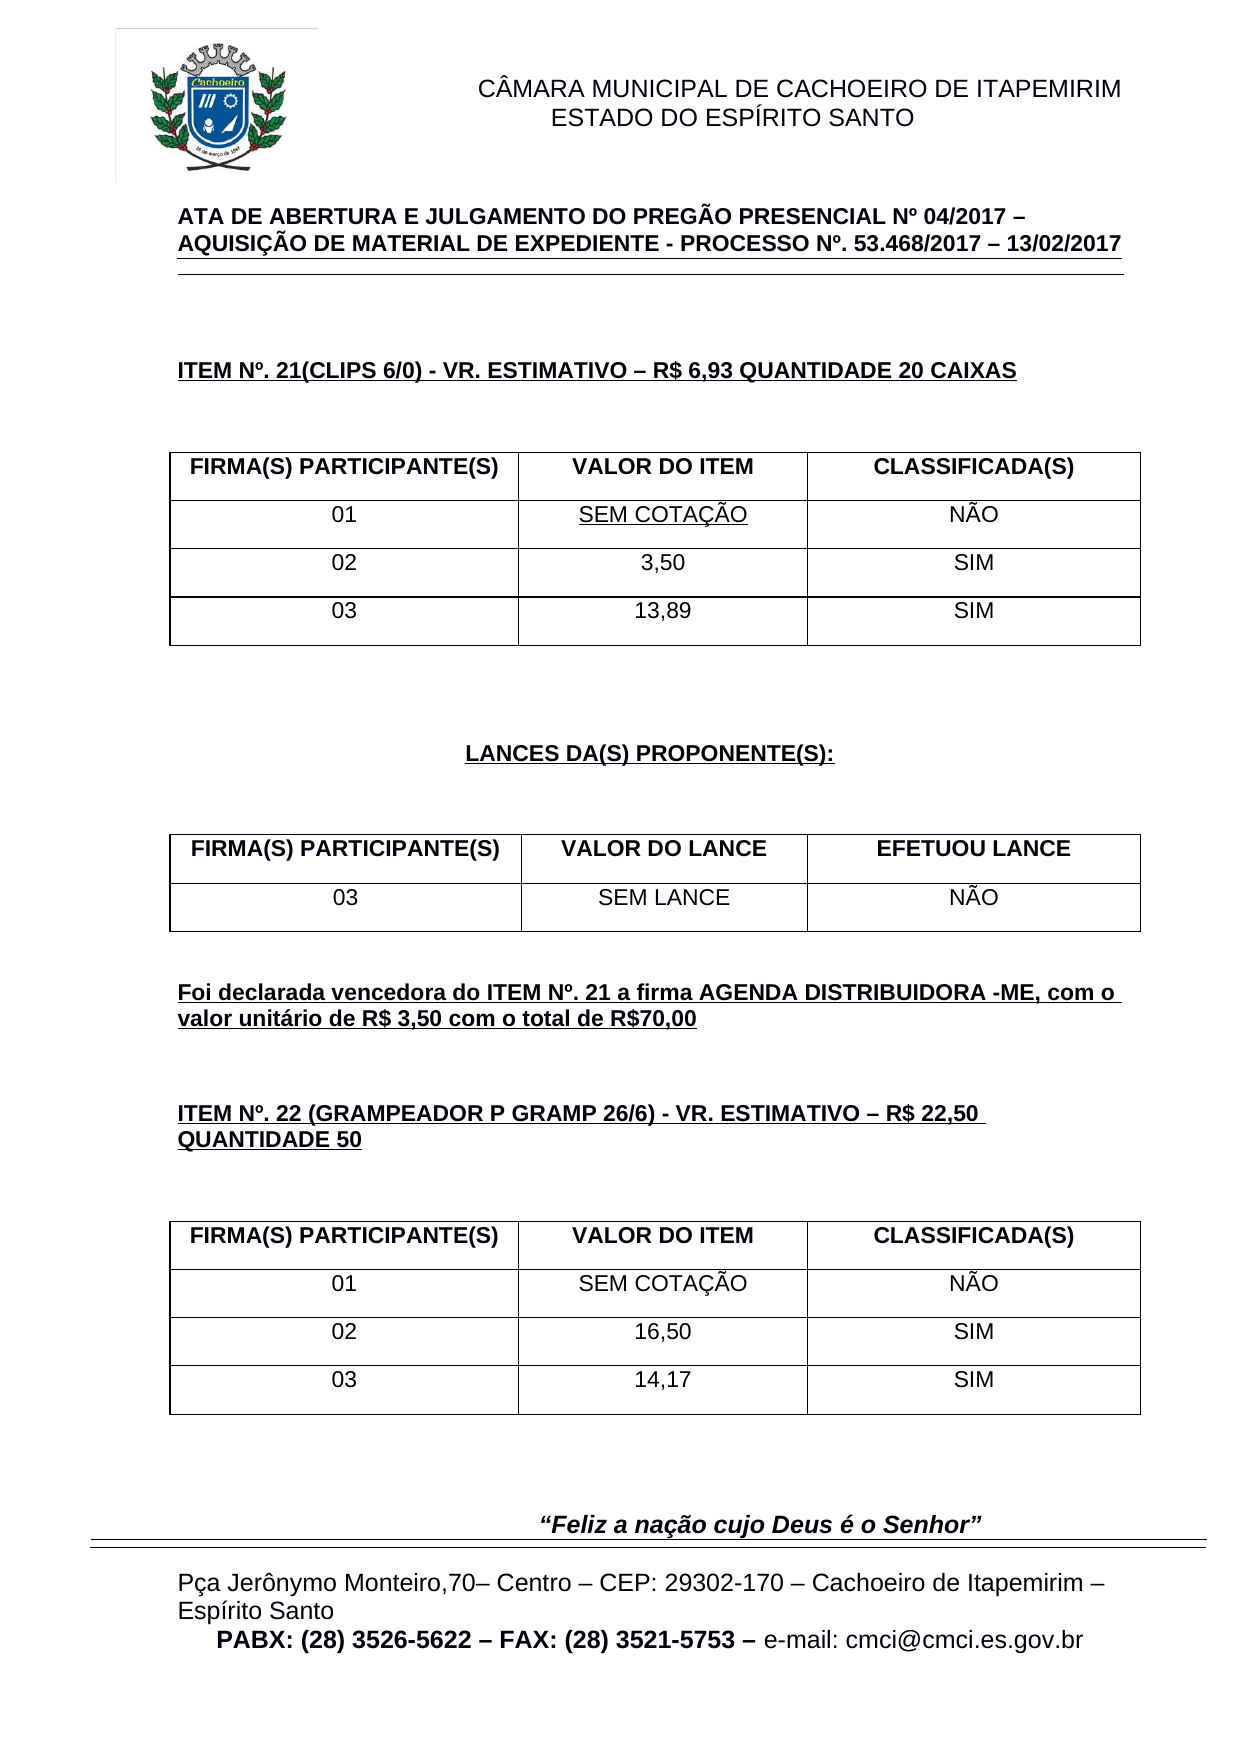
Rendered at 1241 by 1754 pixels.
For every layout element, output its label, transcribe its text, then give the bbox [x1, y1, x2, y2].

table_cell SIM [808, 1366, 1140, 1413]
table_header FIRMA(S) PARTICIPANTE(S) [171, 453, 518, 500]
table_cell 3,50 [519, 549, 807, 596]
table_cell 01 [171, 1270, 518, 1317]
table_cell 01 [171, 501, 518, 548]
table_header VALOR DO ITEM [519, 453, 807, 500]
table_header CLASSIFICADA(S) [808, 1222, 1140, 1269]
text valor unitário de R$ 3,50 com o total de R$70,00 [177, 1003, 1122, 1032]
table_cell NÃO [808, 1270, 1140, 1317]
table_cell 02 [171, 549, 518, 596]
text ITEM Nº. 21(CLIPS 6/0) - VR. ESTIMATIVO – R$ 6,93 QUANTIDADE 20 CAIXAS [177, 357, 1122, 384]
table_header FIRMA(S) PARTICIPANTE(S) [171, 835, 521, 883]
table_cell 03 [171, 598, 518, 644]
table_header CLASSIFICADA(S) [808, 453, 1140, 500]
table_cell SEM LANCE [522, 884, 807, 931]
table_cell 03 [171, 1366, 518, 1413]
table_cell SIM [808, 549, 1140, 596]
table_cell SEM COTAÇÃO [519, 501, 807, 548]
table_header FIRMA(S) PARTICIPANTE(S) [171, 1222, 518, 1269]
table_cell NÃO [808, 884, 1140, 931]
picture [116, 28, 321, 186]
table_cell SIM [808, 598, 1140, 644]
table_header EFETUOU LANCE [808, 835, 1140, 883]
table_cell 13,89 [519, 598, 807, 644]
table_cell 14,17 [519, 1366, 807, 1413]
table_cell 16,50 [519, 1318, 807, 1365]
table_header VALOR DO LANCE [522, 835, 807, 883]
table_cell NÃO [808, 501, 1140, 548]
table_cell SEM COTAÇÃO [519, 1270, 807, 1317]
table_cell SIM [808, 1318, 1140, 1365]
table_cell 02 [171, 1318, 518, 1365]
table_cell 03 [171, 884, 521, 931]
text LANCES DA(S) PROPONENTE(S): [177, 740, 1122, 766]
table_header VALOR DO ITEM [519, 1222, 807, 1269]
text ITEM Nº. 22 (GRAMPEADOR P GRAMP 26/6) - VR. ESTIMATIVO – R$ 22,50 QUANTIDADE 50 [177, 1100, 1122, 1152]
text Foi declarada vencedora do ITEM Nº. 21 a firma AGENDA DISTRIBUIDORA -ME, com o [177, 979, 1122, 1002]
